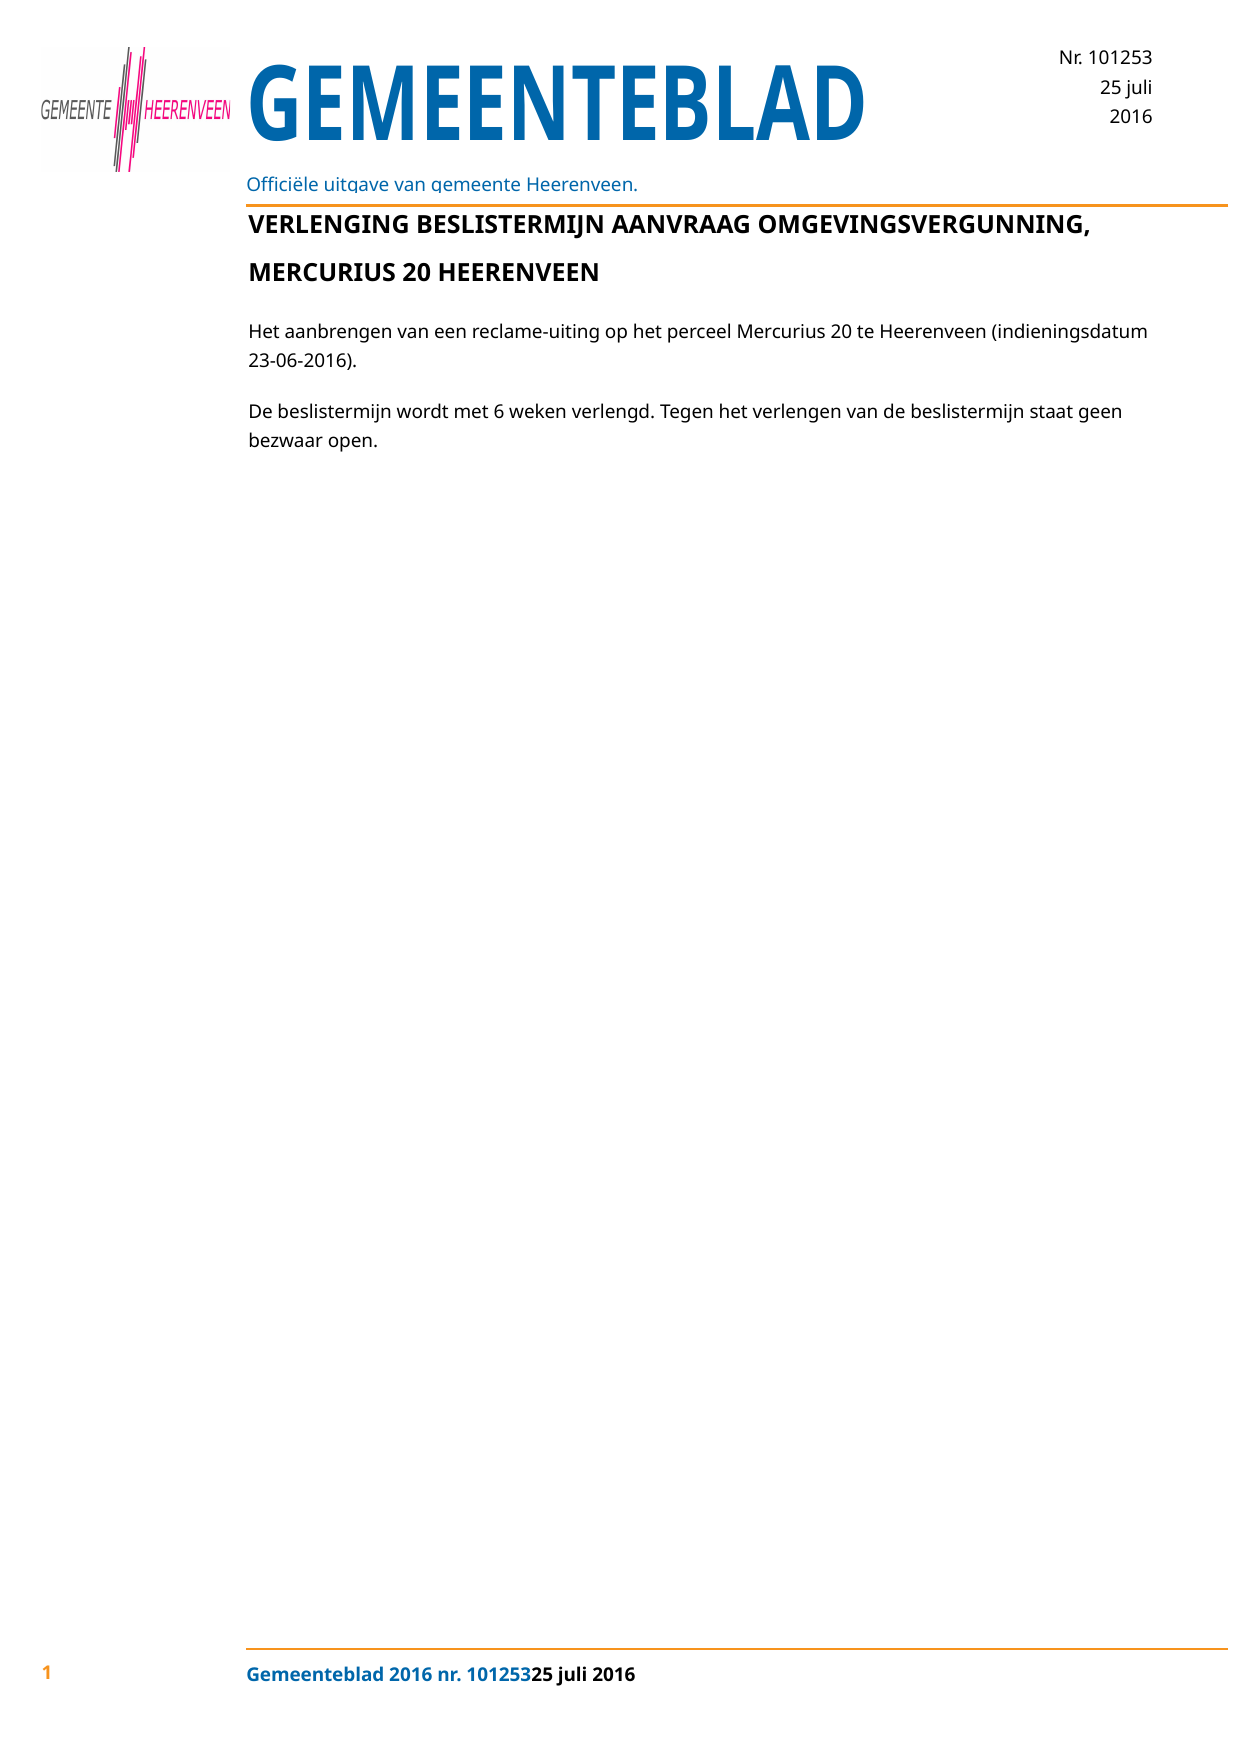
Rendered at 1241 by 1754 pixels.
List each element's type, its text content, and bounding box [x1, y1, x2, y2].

text Het aanbrengen van een reclame-uiting op het perceel Mercurius 20 te Heerenveen (indieningsdatum 23-06-2016). [248, 318, 1152, 373]
picture [41, 47, 231, 172]
text VERLENGING BESLISTERMIJN AANVRAAG OMGEVINGSVERGUNNING, MERCURIUS 20 HEERENVEEN [248, 207, 1152, 288]
text De beslistermijn wordt met 6 weken verlengd. Tegen het verlengen van de beslistermijn staat geen bezwaar open. [248, 398, 1152, 453]
